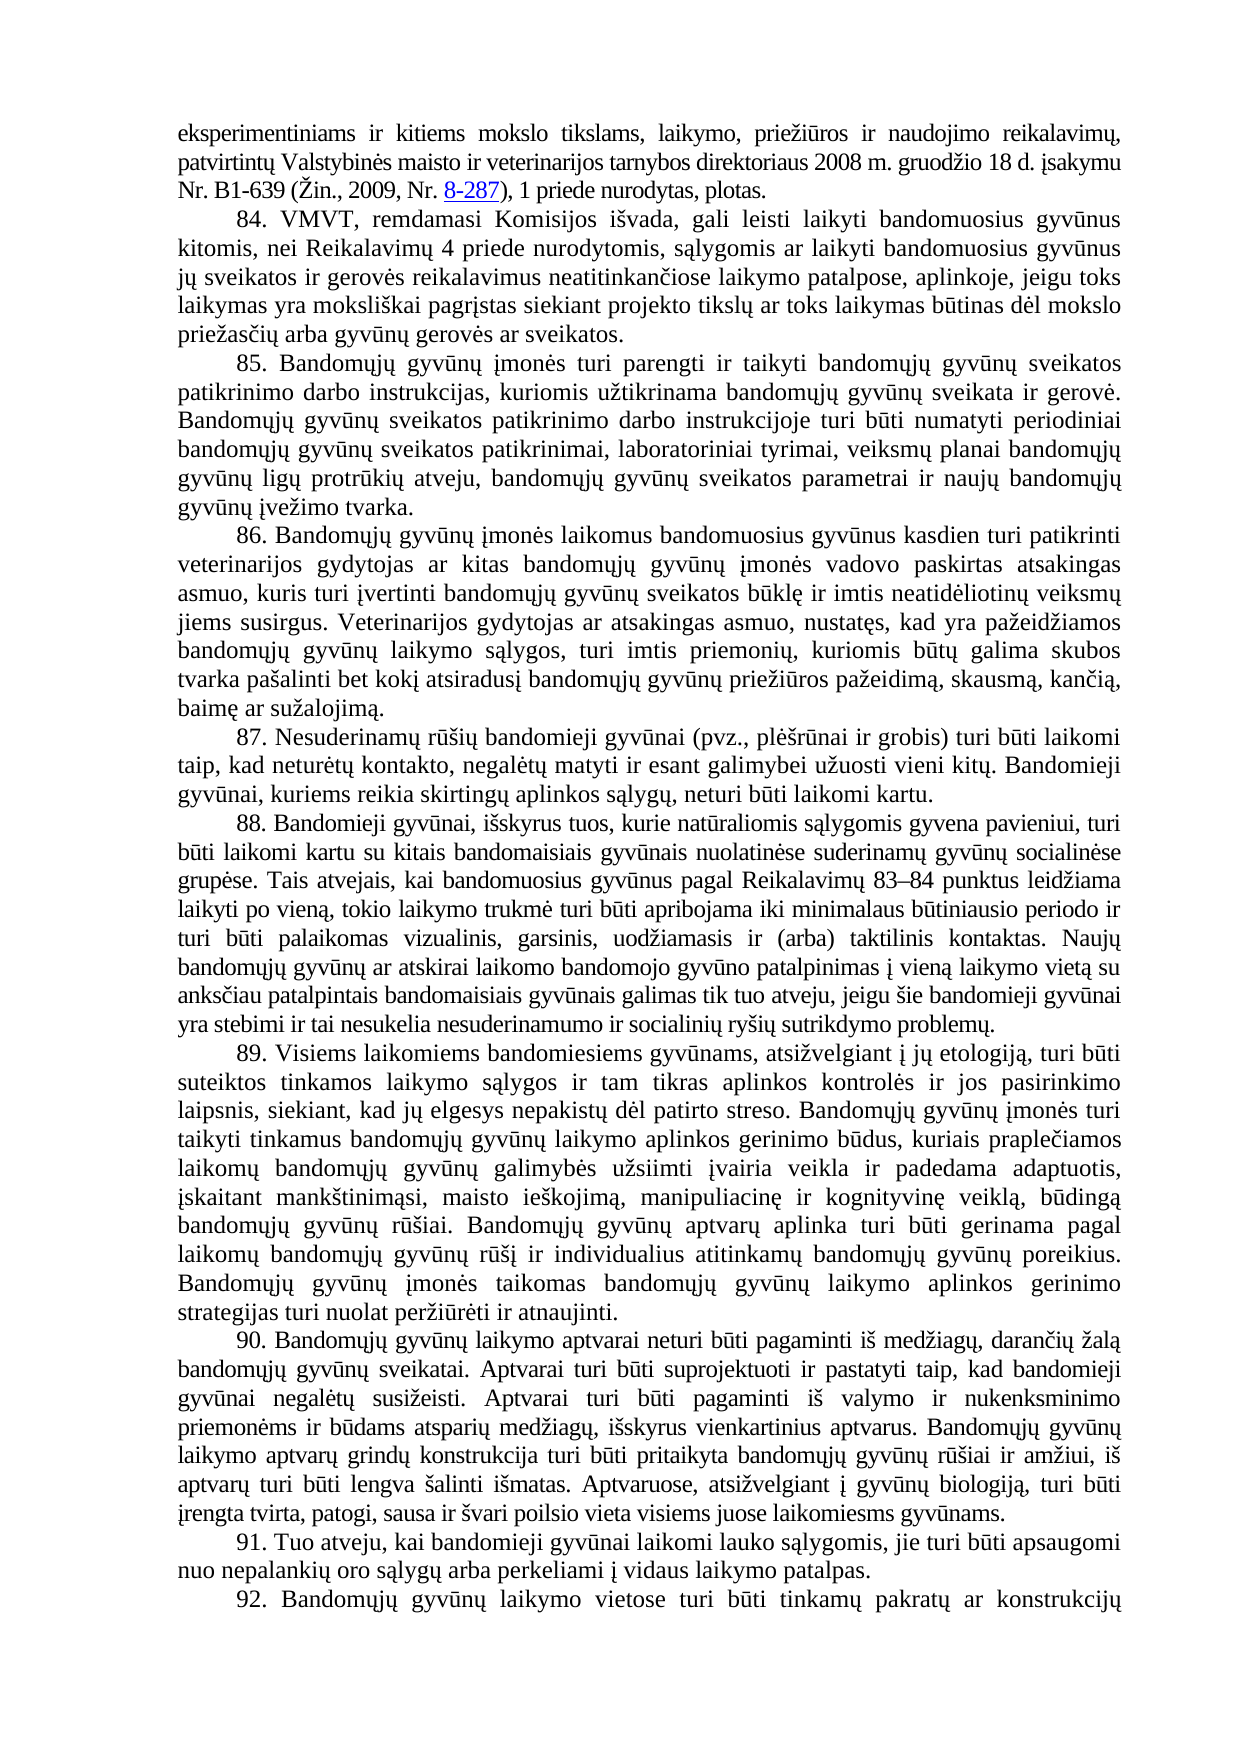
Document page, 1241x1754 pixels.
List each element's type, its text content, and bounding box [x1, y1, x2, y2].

text 88. Bandomieji gyvūnai, išskyrus tuos, kurie natūraliomis sąlygomis gyvena pavieniui, turi būti laikomi kartu su kitais bandomaisiais gyvūnais nuolatinėse suderinamų gyvūnų socialinėse grupėse. Tais atvejais, kai bandomuosius gyvūnus pagal Reikalavimų 83–84 punktus leidžiama laikyti po vieną, tokio laikymo trukmė turi būti apribojama iki minimalaus būtiniausio periodo ir turi būti palaikomas vizualinis, garsinis, uodžiamasis ir (arba) taktilinis kontaktas. Naujų bandomųjų gyvūnų ar atskirai laikomo bandomojo gyvūno patalpinimas į vieną laikymo vietą su anksčiau patalpintais bandomaisiais gyvūnais galimas tik tuo atveju, jeigu šie bandomieji gyvūnai yra stebimi ir tai nesukelia nesuderinamumo ir socialinių ryšių sutrikdymo problemų. [177, 808, 1122, 1038]
text 87. Nesuderinamų rūšių bandomieji gyvūnai (pvz., plėšrūnai ir grobis) turi būti laikomi taip, kad neturėtų kontakto, negalėtų matyti ir esant galimybei užuosti vieni kitų. Bandomieji gyvūnai, kuriems reikia skirtingų aplinkos sąlygų, neturi būti laikomi kartu. [177, 722, 1122, 808]
text eksperimentiniams ir kitiems mokslo tikslams, laikymo, priežiūros ir naudojimo reikalavimų, patvirtintų Valstybinės maisto ir veterinarijos tarnybos direktoriaus 2008 m. gruodžio 18 d. įsakymu Nr. B1-639 (Žin., 2009, Nr. 8-287), 1 priede nurodytas, plotas. [177, 118, 1122, 204]
text 92. Bandomųjų gyvūnų laikymo vietose turi būti tinkamų pakratų ar konstrukcijų [177, 1584, 1122, 1613]
text 89. Visiems laikomiems bandomiesiems gyvūnams, atsižvelgiant į jų etologiją, turi būti suteiktos tinkamos laikymo sąlygos ir tam tikras aplinkos kontrolės ir jos pasirinkimo laipsnis, siekiant, kad jų elgesys nepakistų dėl patirto streso. Bandomųjų gyvūnų įmonės turi taikyti tinkamus bandomųjų gyvūnų laikymo aplinkos gerinimo būdus, kuriais praplečiamos laikomų bandomųjų gyvūnų galimybės užsiimti įvairia veikla ir padedama adaptuotis, įskaitant mankštinimąsi, maisto ieškojimą, manipuliacinę ir kognityvinę veiklą, būdingą bandomųjų gyvūnų rūšiai. Bandomųjų gyvūnų aptvarų aplinka turi būti gerinama pagal laikomų bandomųjų gyvūnų rūšį ir individualius atitinkamų bandomųjų gyvūnų poreikius. Bandomųjų gyvūnų įmonės taikomas bandomųjų gyvūnų laikymo aplinkos gerinimo strategijas turi nuolat peržiūrėti ir atnaujinti. [177, 1038, 1122, 1326]
text 86. Bandomųjų gyvūnų įmonės laikomus bandomuosius gyvūnus kasdien turi patikrinti veterinarijos gydytojas ar kitas bandomųjų gyvūnų įmonės vadovo paskirtas atsakingas asmuo, kuris turi įvertinti bandomųjų gyvūnų sveikatos būklę ir imtis neatidėliotinų veiksmų jiems susirgus. Veterinarijos gydytojas ar atsakingas asmuo, nustatęs, kad yra pažeidžiamos bandomųjų gyvūnų laikymo sąlygos, turi imtis priemonių, kuriomis būtų galima skubos tvarka pašalinti bet kokį atsiradusį bandomųjų gyvūnų priežiūros pažeidimą, skausmą, kančią, baimę ar sužalojimą. [177, 521, 1122, 722]
text 84. VMVT, remdamasi Komisijos išvada, gali leisti laikyti bandomuosius gyvūnus kitomis, nei Reikalavimų 4 priede nurodytomis, sąlygomis ar laikyti bandomuosius gyvūnus jų sveikatos ir gerovės reikalavimus neatitinkančiose laikymo patalpose, aplinkoje, jeigu toks laikymas yra moksliškai pagrįstas siekiant projekto tikslų ar toks laikymas būtinas dėl mokslo priežasčių arba gyvūnų gerovės ar sveikatos. [177, 204, 1122, 348]
text 90. Bandomųjų gyvūnų laikymo aptvarai neturi būti pagaminti iš medžiagų, darančių žalą bandomųjų gyvūnų sveikatai. Aptvarai turi būti suprojektuoti ir pastatyti taip, kad bandomieji gyvūnai negalėtų susižeisti. Aptvarai turi būti pagaminti iš valymo ir nukenksminimo priemonėms ir būdams atsparių medžiagų, išskyrus vienkartinius aptvarus. Bandomųjų gyvūnų laikymo aptvarų grindų konstrukcija turi būti pritaikyta bandomųjų gyvūnų rūšiai ir amžiui, iš aptvarų turi būti lengva šalinti išmatas. Aptvaruose, atsižvelgiant į gyvūnų biologiją, turi būti įrengta tvirta, patogi, sausa ir švari poilsio vieta visiems juose laikomiesms gyvūnams. [177, 1326, 1122, 1527]
text 85. Bandomųjų gyvūnų įmonės turi parengti ir taikyti bandomųjų gyvūnų sveikatos patikrinimo darbo instrukcijas, kuriomis užtikrinama bandomųjų gyvūnų sveikata ir gerovė. Bandomųjų gyvūnų sveikatos patikrinimo darbo instrukcijoje turi būti numatyti periodiniai bandomųjų gyvūnų sveikatos patikrinimai, laboratoriniai tyrimai, veiksmų planai bandomųjų gyvūnų ligų protrūkių atveju, bandomųjų gyvūnų sveikatos parametrai ir naujų bandomųjų gyvūnų įvežimo tvarka. [177, 348, 1122, 521]
text 91. Tuo atveju, kai bandomieji gyvūnai laikomi lauko sąlygomis, jie turi būti apsaugomi nuo nepalankių oro sąlygų arba perkeliami į vidaus laikymo patalpas. [177, 1527, 1122, 1584]
